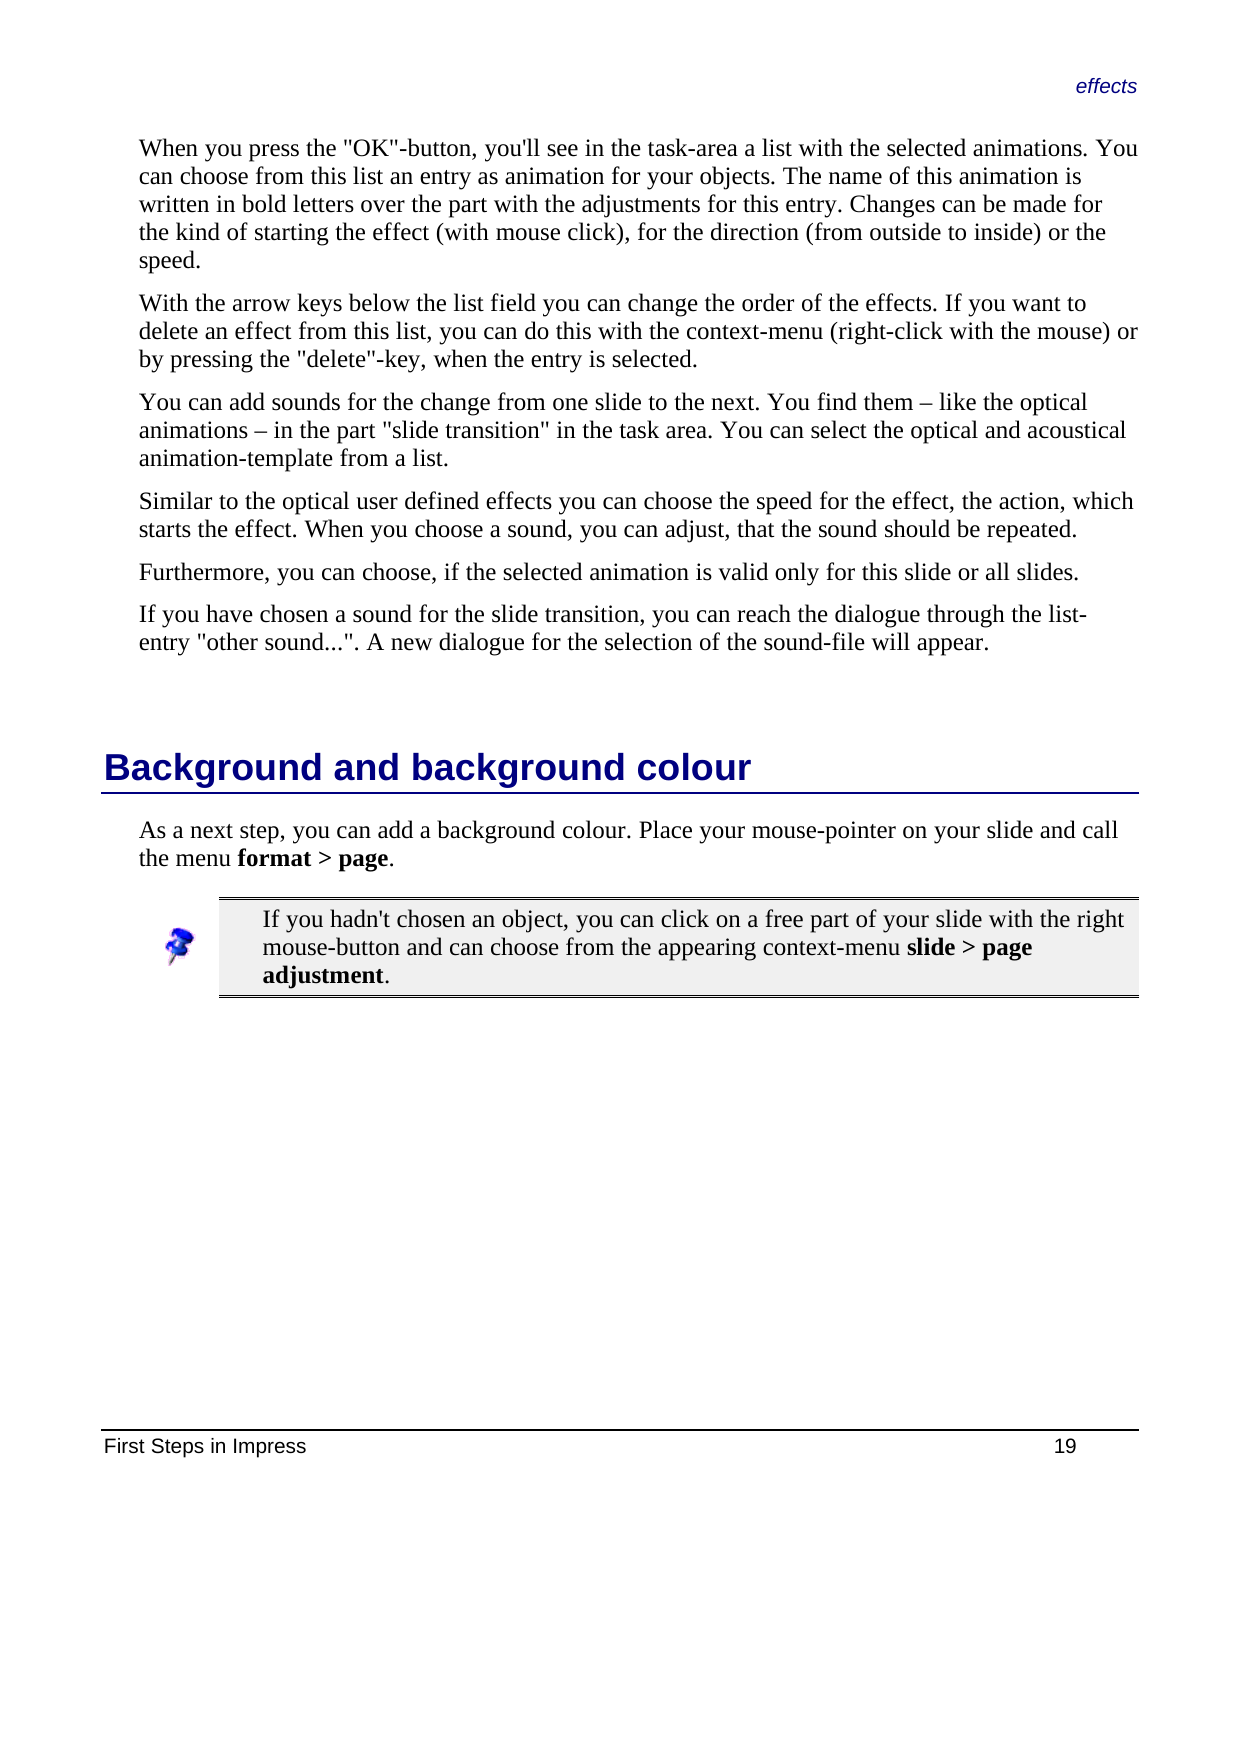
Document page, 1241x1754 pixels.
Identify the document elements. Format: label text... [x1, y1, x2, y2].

table_header [101, 897, 219, 997]
text As a next step, you can add a background colour. Place your mouse-pointer on your slide and call the menu format > page. [138, 816, 1139, 872]
subtitle Background and background colour [101, 744, 1139, 792]
text Furthermore, you can choose, if the selected animation is valid only for this slide or all slides. [138, 557, 1139, 585]
text Similar to the optical user defined effects you can choose the speed for the effect, the action, which starts the effect. When you choose a sound, you can adjust, that the sound should be repeated. [138, 487, 1139, 543]
table_header If you hadn't chosen an object, you can click on a free part of your slide with the right mouse-button and can choose from the appearing context-menu slide > page adjustment. [219, 900, 1139, 995]
text With the arrow keys below the list field you can change the order of the effects. If you want to delete an effect from this list, you can do this with the context-menu (right-click with the mouse) or by pressing the "delete"-key, when the entry is selected. [138, 289, 1139, 373]
text When you press the "OK"-button, you'll see in the task-area a list with the selected animations. You can choose from this list an entry as animation for your objects. The name of this animation is written in bold letters over the part with the adjustments for this entry. Changes can be made for the kind of starting the effect (with mouse click), for the direction (from outside to inside) or the speed. [138, 134, 1139, 274]
text You can add sounds for the change from one slide to the next. You find them – like the optical animations – in the part "slide transition" in the task area. You can select the optical and acoustical animation-template from a list. [138, 388, 1139, 472]
text If you have chosen a sound for the slide transition, you can reach the dialogue through the list-entry "other sound...". A new dialogue for the selection of the sound-file will appear. [138, 600, 1139, 656]
picture [158, 927, 199, 967]
